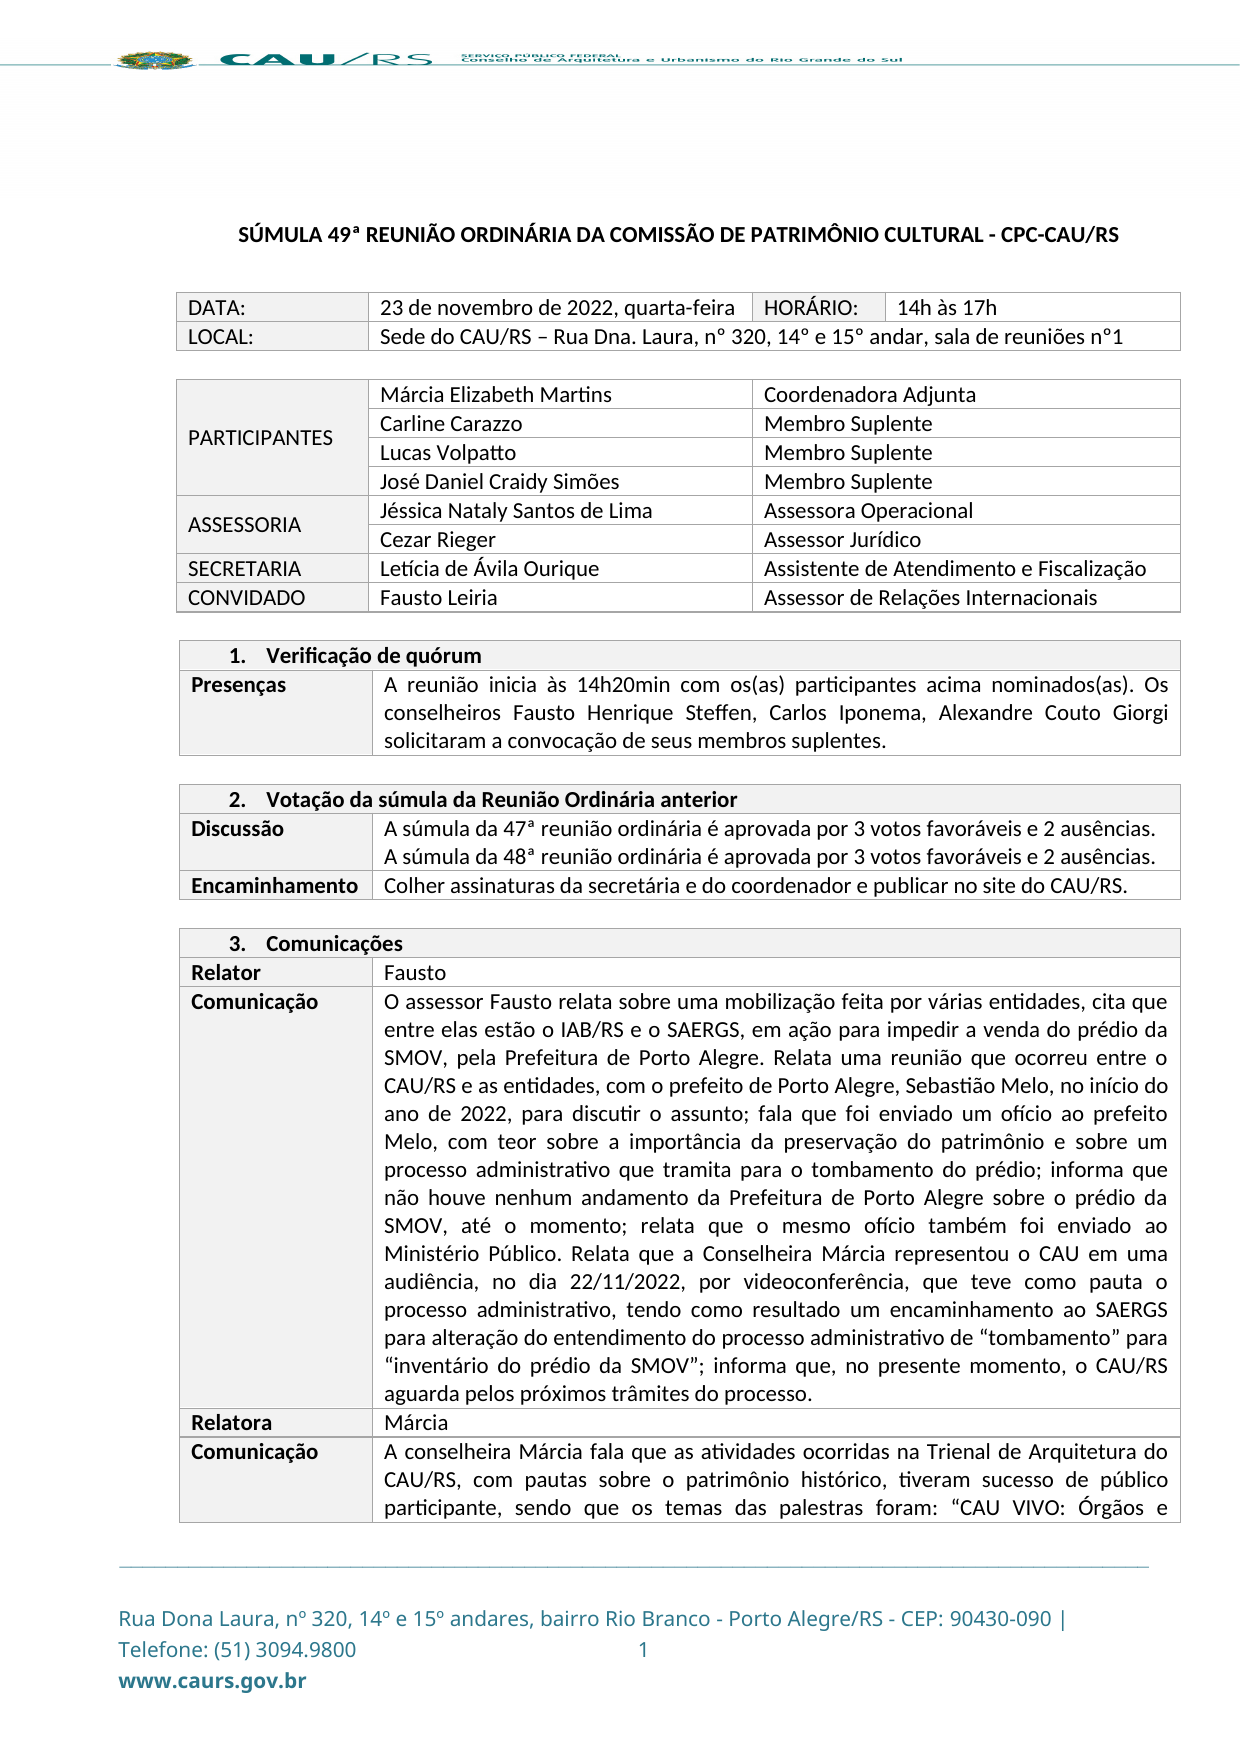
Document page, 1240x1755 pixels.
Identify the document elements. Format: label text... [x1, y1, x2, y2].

table_cell Assessora Operacional [753, 496, 1180, 524]
table_header Verificação de quórum [180, 641, 1180, 669]
table_cell Comunicação [180, 987, 372, 1407]
table_cell [175, 813, 179, 870]
table_cell Fausto [373, 958, 1180, 986]
table_header 14h às 17h [886, 293, 1180, 321]
table_cell Carline Carazzo [369, 409, 752, 437]
table_cell [175, 870, 179, 899]
table_cell O assessor Fausto relata sobre uma mobilização feita por várias entidades, cita que entre elas estão o IAB/RS e o SAERGS, em ação para impedir a venda do prédio da SMOV, pela Prefeitura de Porto Alegre. Relata uma reunião que ocorreu entre o CAU/RS e as entidades, com o prefeito de Porto Alegre, Sebastião Melo, no início do ano de 2022, para discutir o assunto; fala que foi enviado um ofício ao prefeito Melo, com teor sobre a importância da preservação do patrimônio e sobre um processo administrativo que tramita para o tombamento do prédio; informa que não houve nenhum andamento da Prefeitura de Porto Alegre sobre o prédio da SMOV, até o momento; relata que o mesmo ofício também foi enviado ao Ministério Público. Relata que a Conselheira Márcia representou o CAU em uma audiência, no dia 22/11/2022, por videoconferência, que teve como pauta o processo administrativo, tendo como resultado um encaminhamento ao SAERGS para alteração do entendimento do processo administrativo de “tombamento” para “inventário do prédio da SMOV”; informa que, no presente momento, o CAU/RS aguarda pelos próximos trâmites do processo. [373, 987, 1180, 1407]
table_cell Assistente de Atendimento e Fiscalização [753, 554, 1180, 582]
table_cell [175, 957, 179, 986]
table_cell Lucas Volpatto [369, 438, 752, 466]
table_header PARTICIPANTES [177, 380, 368, 495]
table_cell [175, 899, 180, 928]
table_cell [175, 755, 180, 784]
table_cell LOCAL: [177, 322, 368, 350]
table_cell [180, 756, 1181, 784]
table_cell José Daniel Craidy Simões [369, 467, 752, 495]
table_cell CONVIDADO [177, 583, 368, 611]
table_cell [175, 670, 179, 754]
table_header [175, 640, 179, 669]
table_cell A reunião inicia às 14h20min com os(as) participantes acima nominados(as). Os conselheiros Fausto Henrique Steffen, Carlos Iponema, Alexandre Couto Giorgi solicitaram a convocação de seus membros suplentes. [373, 671, 1180, 754]
table_cell Colher assinaturas da secretária e do coordenador e publicar no site do CAU/RS. [373, 871, 1180, 899]
table_header Coordenadora Adjunta [753, 380, 1180, 408]
table_cell [175, 986, 179, 1407]
table_cell Discussão [180, 814, 372, 870]
table_cell [175, 928, 179, 957]
table_cell Presenças [180, 671, 372, 754]
table_cell SECRETARIA [177, 554, 368, 582]
table_header DATA: [177, 293, 368, 321]
table_header 23 de novembro de 2022, quarta-feira [369, 293, 752, 321]
table_cell Assessor Jurídico [753, 525, 1180, 553]
table_cell Relator [180, 958, 372, 986]
table_header HORÁRIO: [753, 293, 885, 321]
table_cell Jéssica Nataly Santos de Lima [369, 496, 752, 524]
table_cell [175, 784, 179, 813]
table_cell [175, 1436, 179, 1522]
table_cell Fausto Leiria [369, 583, 752, 611]
table_cell ASSESSORIA [177, 496, 368, 553]
table_cell A conselheira Márcia fala que as atividades ocorridas na Trienal de Arquitetura do CAU/RS, com pautas sobre o patrimônio histórico, tiveram sucesso de público participante, sendo que os temas das palestras foram: “CAU VIVO: Órgãos e [373, 1438, 1180, 1522]
table_cell Membro Suplente [753, 409, 1180, 437]
table_header Márcia Elizabeth Martins [369, 380, 752, 408]
table_cell Letícia de Ávila Ourique [369, 554, 752, 582]
table_cell Assessor de Relações Internacionais [753, 583, 1180, 611]
table_cell Relatora [180, 1409, 372, 1436]
text SÚMULA 49ª REUNIÃO ORDINÁRIA DA COMISSÃO DE PATRIMÔNIO CULTURAL - CPC-CAU/RS [207, 220, 1151, 248]
table_cell [180, 900, 1181, 928]
table_cell Comunicações [180, 929, 1180, 957]
table_cell Encaminhamento [180, 871, 372, 899]
table_cell [175, 1408, 179, 1436]
table_cell Cezar Rieger [369, 525, 752, 553]
table_cell Votação da súmula da Reunião Ordinária anterior [180, 785, 1180, 813]
table_cell Sede do CAU/RS – Rua Dna. Laura, nº 320, 14º e 15º andar, sala de reuniões nº1 [369, 322, 1180, 350]
table_cell A súmula da 47ª reunião ordinária é aprovada por 3 votos favoráveis e 2 ausências. A súmula da 48ª reunião ordinária é aprovada por 3 votos favoráveis e 2 ausências. [373, 814, 1180, 870]
table_cell Membro Suplente [753, 438, 1180, 466]
table_cell Márcia [373, 1409, 1180, 1436]
table_cell Comunicação [180, 1438, 372, 1522]
table_cell Membro Suplente [753, 467, 1180, 495]
